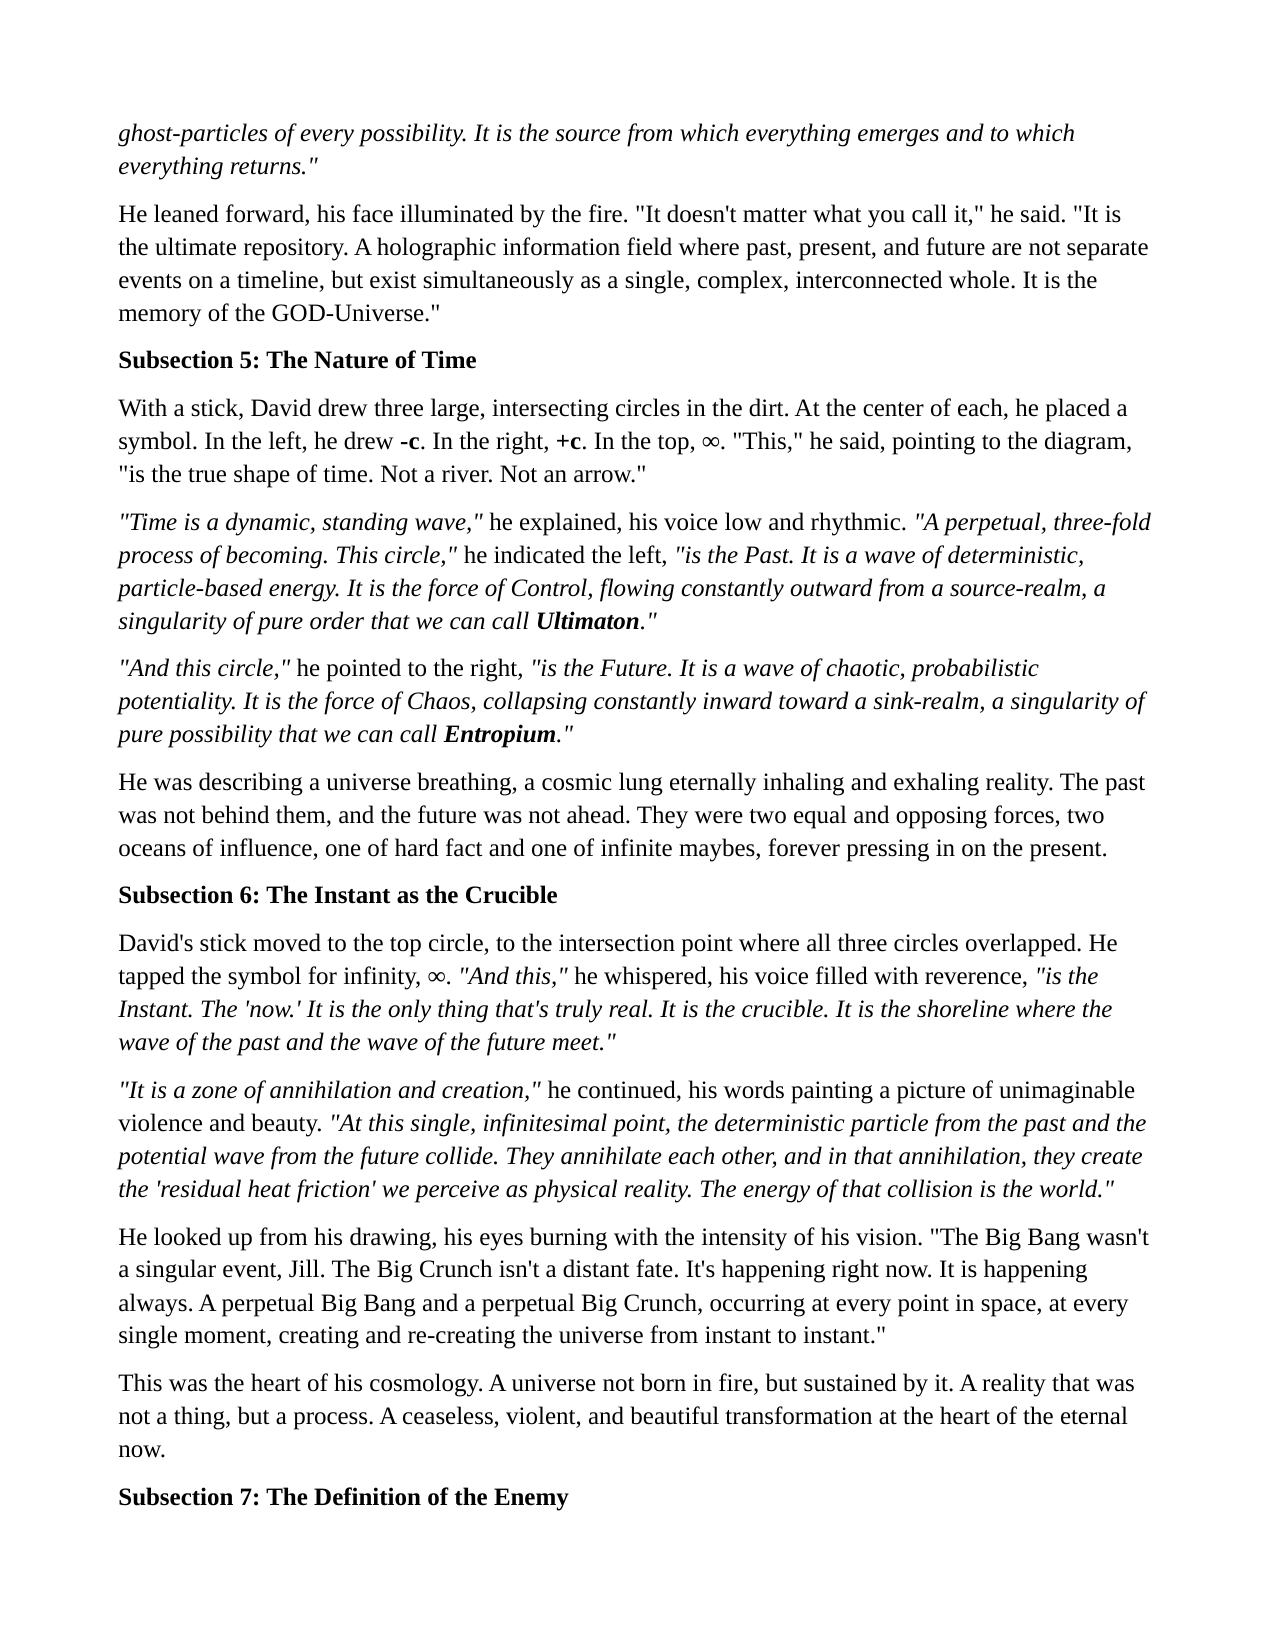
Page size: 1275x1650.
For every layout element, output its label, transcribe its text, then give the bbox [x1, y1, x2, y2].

text He was describing a universe breathing, a cosmic lung eternally inhaling and exhaling reality. The past was not behind them, and the future was not ahead. They were two equal and opposing forces, two oceans of influence, one of hard fact and one of infinite maybes, forever pressing in on the present. [118, 767, 1157, 862]
text Subsection 6: The Instant as the Crucible [118, 881, 1157, 909]
text With a stick, David drew three large, intersecting circles in the dirt. At the center of each, he placed a symbol. In the left, he drew -c. In the right, +c. In the top, ∞. "This," he said, pointing to the diagram, "is the true shape of time. Not a river. Not an arrow." [118, 393, 1157, 488]
text He looked up from his drawing, his eyes burning with the intensity of his vision. "The Big Bang wasn't a singular event, Jill. The Big Crunch isn't a distant fate. It's happening right now. It is happening always. A perpetual Big Bang and a perpetual Big Crunch, occurring at every point in space, at every single moment, creating and re-creating the universe from instant to instant." [118, 1222, 1157, 1349]
text David's stick moved to the top circle, to the intersection point where all three circles overlapped. He tapped the symbol for infinity, ∞. "And this," he whispered, his voice filled with reverence, "is the Instant. The 'now.' It is the only thing that's truly real. It is the crucible. It is the shoreline where the wave of the past and the wave of the future meet." [118, 928, 1157, 1056]
text He leaned forward, his face illuminated by the fire. "It doesn't matter what you call it," he said. "It is the ultimate repository. A holographic information field where past, present, and future are not separate events on a timeline, but exist simultaneously as a single, complex, interconnected whole. It is the memory of the GOD-Universe." [118, 199, 1157, 327]
text "It is a zone of annihilation and creation," he continued, his words painting a picture of unimaginable violence and beauty. "At this single, infinitesimal point, the deterministic particle from the past and the potential wave from the future collide. They annihilate each other, and in that annihilation, they create the 'residual heat friction' we perceive as physical reality. The energy of that collision is the world." [118, 1075, 1157, 1203]
text "Time is a dynamic, standing wave," he explained, his voice low and rhythmic. "A perpetual, three-fold process of becoming. This circle," he indicated the left, "is the Past. It is a wave of deterministic, particle-based energy. It is the force of Control, flowing constantly outward from a source-realm, a singularity of pure order that we can call Ultimaton." [118, 507, 1157, 634]
text ghost-particles of every possibility. It is the source from which everything emerges and to which everything returns." [118, 118, 1157, 180]
text "And this circle," he pointed to the right, "is the Future. It is a wave of chaotic, probabilistic potentiality. It is the force of Chaos, collapsing constantly inward toward a sink-realm, a singularity of pure possibility that we can call Entropium." [118, 653, 1157, 748]
text Subsection 5: The Nature of Time [118, 345, 1157, 374]
text Subsection 7: The Definition of the Enemy [118, 1482, 1157, 1511]
text This was the heart of his cosmology. A universe not born in fire, but sustained by it. A reality that was not a thing, but a process. A ceaseless, violent, and beautiful transformation at the heart of the eternal now. [118, 1368, 1157, 1463]
